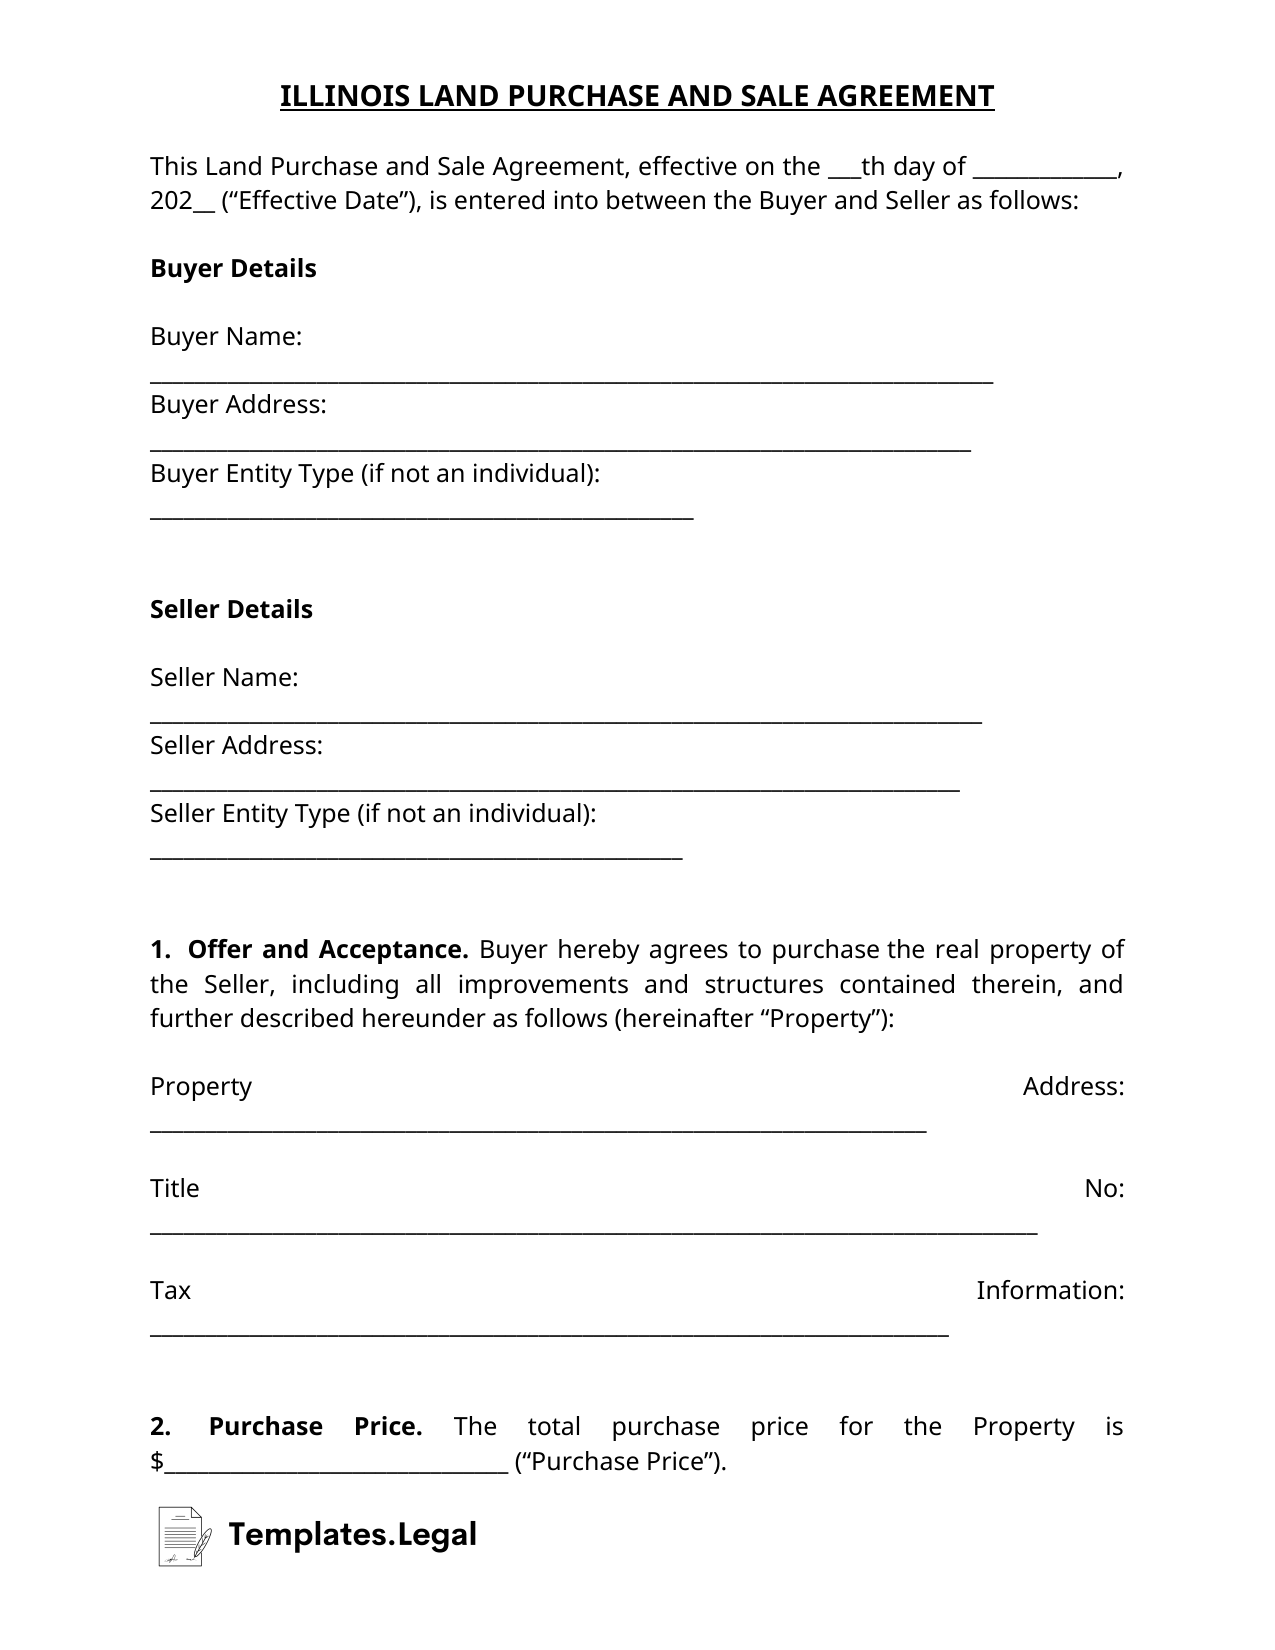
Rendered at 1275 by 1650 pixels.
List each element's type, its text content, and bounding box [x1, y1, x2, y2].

text Buyer Name: ____________________________________________________________________________ [150, 319, 1125, 387]
text ILLINOIS LAND PURCHASE AND SALE AGREEMENT [150, 75, 1125, 115]
text Tax Information: ________________________________________________________________________ [150, 1273, 1125, 1341]
text Seller Details [150, 592, 1125, 626]
text Title No: ________________________________________________________________________________ [150, 1171, 1125, 1239]
text 1. Offer and Acceptance. Buyer hereby agrees to purchase the real property of the Seller, including all improvements and structures contained therein, and further described hereunder as follows (hereinafter “Property”): [150, 932, 1125, 1034]
text Seller Name: ___________________________________________________________________________ [150, 660, 1125, 728]
text Seller Entity Type (if not an individual): ________________________________________________ [150, 796, 1125, 864]
text 2. Purchase Price. The total purchase price for the Property is $_______________________________ (“Purchase Price”). [150, 1409, 1125, 1477]
text Buyer Entity Type (if not an individual): _________________________________________________ [150, 455, 1125, 523]
text Buyer Details [150, 251, 1125, 285]
text Buyer Address: __________________________________________________________________________ [150, 387, 1125, 455]
text Property Address: ______________________________________________________________________ [150, 1068, 1125, 1137]
text Seller Address: _________________________________________________________________________ [150, 728, 1125, 796]
text This Land Purchase and Sale Agreement, effective on the ___th day of _____________, 202__ (“Effective Date”), is entered into between the Buyer and Seller as follows: [150, 149, 1125, 217]
